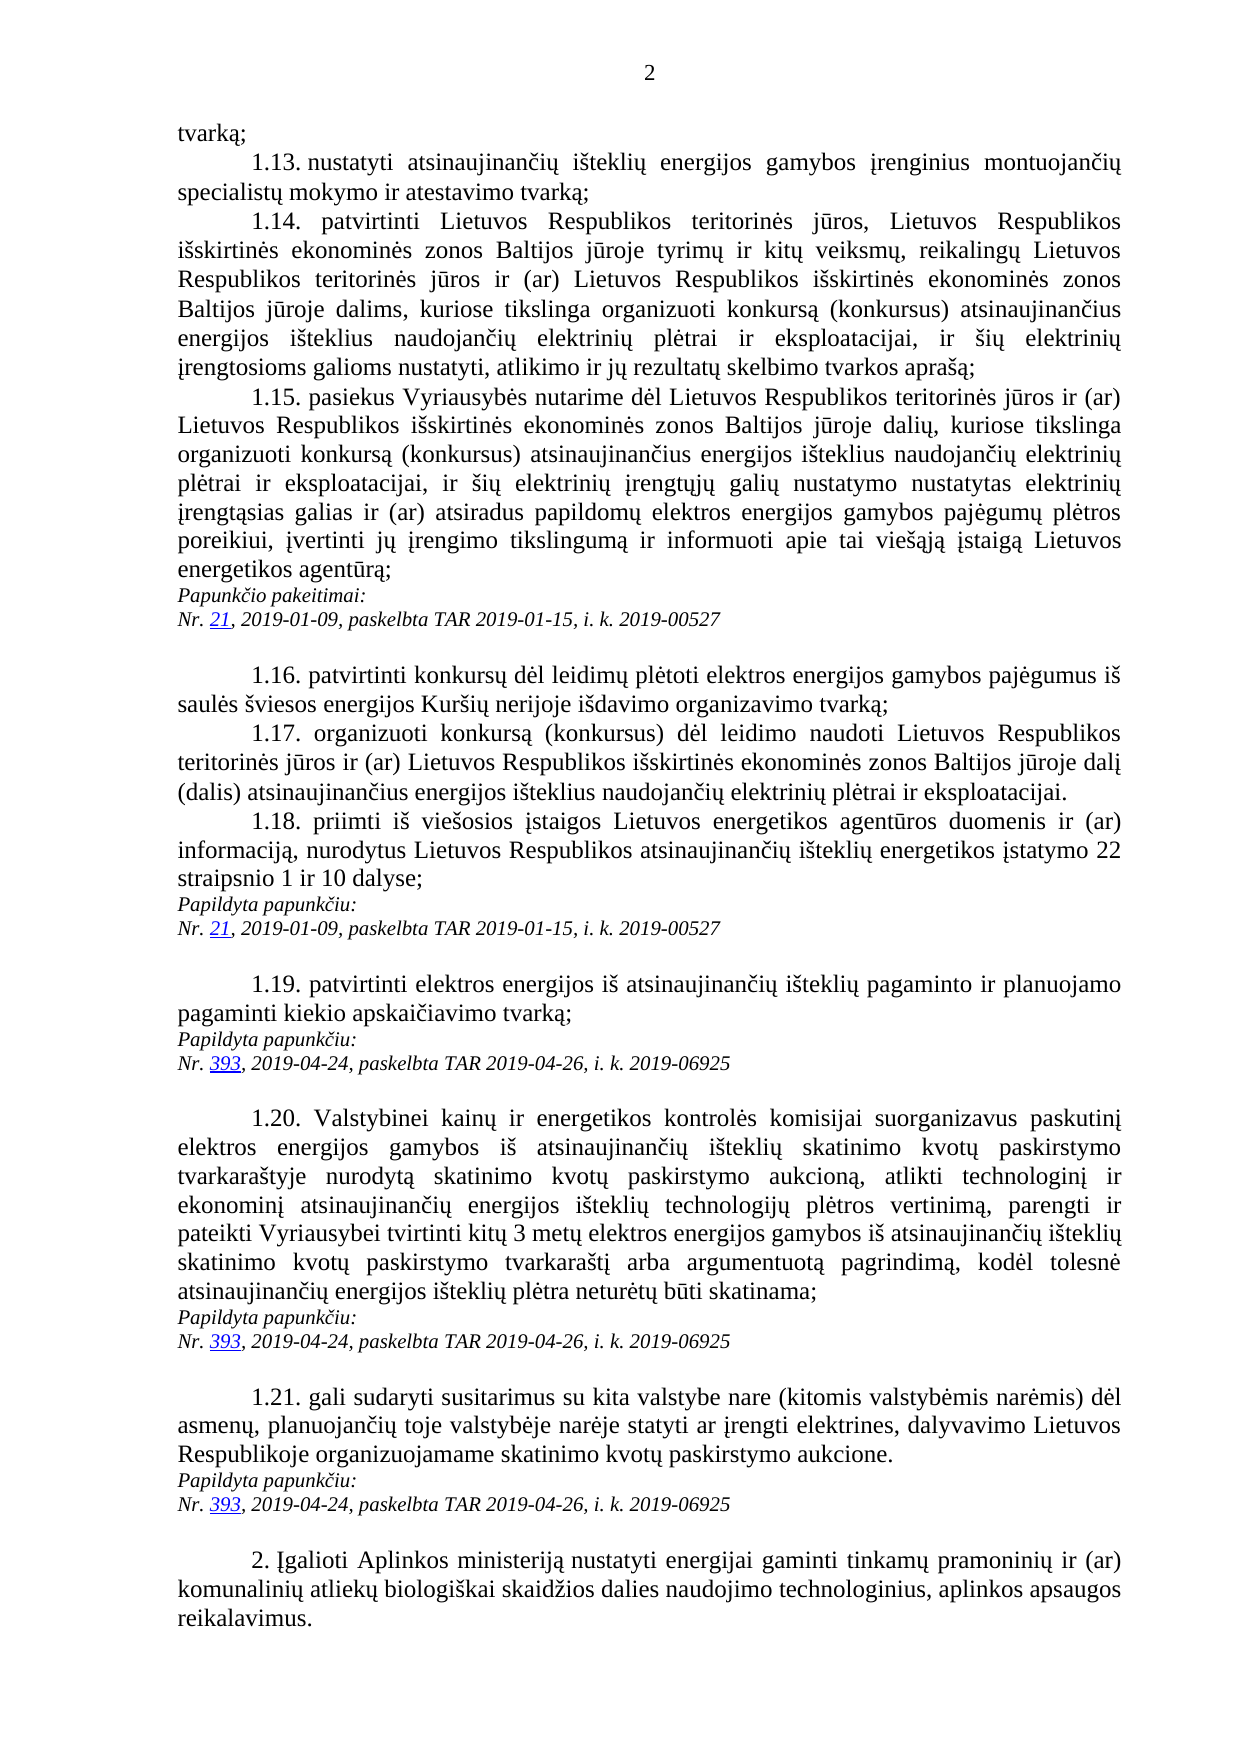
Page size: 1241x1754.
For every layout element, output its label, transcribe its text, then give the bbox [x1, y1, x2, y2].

text Nr. 21, 2019-01-09, paskelbta TAR 2019-01-15, i. k. 2019-00527 [177, 607, 1122, 631]
text 1.18. priimti iš viešosios įstaigos Lietuvos energetikos agentūros duomenis ir (ar) informaciją, nurodytus Lietuvos Respublikos atsinaujinančių išteklių energetikos įstatymo 22 straipsnio 1 ir 10 dalyse; [177, 806, 1122, 892]
text Nr. 21, 2019-01-09, paskelbta TAR 2019-01-15, i. k. 2019-00527 [177, 916, 1122, 940]
text 1.19. patvirtinti elektros energijos iš atsinaujinančių išteklių pagaminto ir planuojamo pagaminti kiekio apskaičiavimo tvarką; [177, 969, 1122, 1027]
text 2. Įgalioti Aplinkos ministeriją nustatyti energijai gaminti tinkamų pramoninių ir (ar) komunalinių atliekų biologiškai skaidžios dalies naudojimo technologinius, aplinkos apsaugos reikalavimus. [177, 1545, 1122, 1632]
text 1.15. pasiekus Vyriausybės nutarime dėl Lietuvos Respublikos teritorinės jūros ir (ar) Lietuvos Respublikos išskirtinės ekonominės zonos Baltijos jūroje dalių, kuriose tikslinga organizuoti konkursą (konkursus) atsinaujinančius energijos išteklius naudojančių elektrinių plėtrai ir eksploatacijai, ir šių elektrinių įrengtųjų galių nustatymo nustatytas elektrinių įrengtąsias galias ir (ar) atsiradus papildomų elektros energijos gamybos pajėgumų plėtros poreikiui, įvertinti jų įrengimo tikslingumą ir informuoti apie tai viešąją įstaigą Lietuvos energetikos agentūrą; [177, 382, 1122, 583]
text Papildyta papunkčiu: [177, 1468, 1122, 1492]
text 1.16. patvirtinti konkursų dėl leidimų plėtoti elektros energijos gamybos pajėgumus iš saulės šviesos energijos Kuršių nerijoje išdavimo organizavimo tvarką; [177, 660, 1122, 718]
text 1.17. organizuoti konkursą (konkursus) dėl leidimo naudoti Lietuvos Respublikos teritorinės jūros ir (ar) Lietuvos Respublikos išskirtinės ekonominės zonos Baltijos jūroje dalį (dalis) atsinaujinančius energijos išteklius naudojančių elektrinių plėtrai ir eksploatacijai. [177, 718, 1122, 806]
text Nr. 393, 2019-04-24, paskelbta TAR 2019-04-26, i. k. 2019-06925 [177, 1051, 1122, 1075]
text Papunkčio pakeitimai: [177, 583, 1122, 607]
text 1.20. Valstybinei kainų ir energetikos kontrolės komisijai suorganizavus paskutinį elektros energijos gamybos iš atsinaujinančių išteklių skatinimo kvotų paskirstymo tvarkaraštyje nurodytą skatinimo kvotų paskirstymo aukcioną, atlikti technologinį ir ekonominį atsinaujinančių energijos išteklių technologijų plėtros vertinimą, parengti ir pateikti Vyriausybei tvirtinti kitų 3 metų elektros energijos gamybos iš atsinaujinančių išteklių skatinimo kvotų paskirstymo tvarkaraštį arba argumentuotą pagrindimą, kodėl tolesnė atsinaujinančių energijos išteklių plėtra neturėtų būti skatinama; [177, 1103, 1122, 1305]
text Nr. 393, 2019-04-24, paskelbta TAR 2019-04-26, i. k. 2019-06925 [177, 1492, 1122, 1516]
text Papildyta papunkčiu: [177, 892, 1122, 916]
text Papildyta papunkčiu: [177, 1027, 1122, 1051]
text 1.13. nustatyti atsinaujinančių išteklių energijos gamybos įrenginius montuojančių specialistų mokymo ir atestavimo tvarką; [177, 147, 1122, 205]
text 1.21. gali sudaryti susitarimus su kita valstybe nare (kitomis valstybėmis narėmis) dėl asmenų, planuojančių toje valstybėje narėje statyti ar įrengti elektrines, dalyvavimo Lietuvos Respublikoje organizuojamame skatinimo kvotų paskirstymo aukcione. [177, 1382, 1122, 1468]
text Papildyta papunkčiu: [177, 1305, 1122, 1329]
text Nr. 393, 2019-04-24, paskelbta TAR 2019-04-26, i. k. 2019-06925 [177, 1329, 1122, 1353]
text tvarką; [177, 118, 1122, 147]
text 1.14. patvirtinti Lietuvos Respublikos teritorinės jūros, Lietuvos Respublikos išskirtinės ekonominės zonos Baltijos jūroje tyrimų ir kitų veiksmų, reikalingų Lietuvos Respublikos teritorinės jūros ir (ar) Lietuvos Respublikos išskirtinės ekonominės zonos Baltijos jūroje dalims, kuriose tikslinga organizuoti konkursą (konkursus) atsinaujinančius energijos išteklius naudojančių elektrinių plėtrai ir eksploatacijai, ir šių elektrinių įrengtosioms galioms nustatyti, atlikimo ir jų rezultatų skelbimo tvarkos aprašą; [177, 206, 1122, 381]
